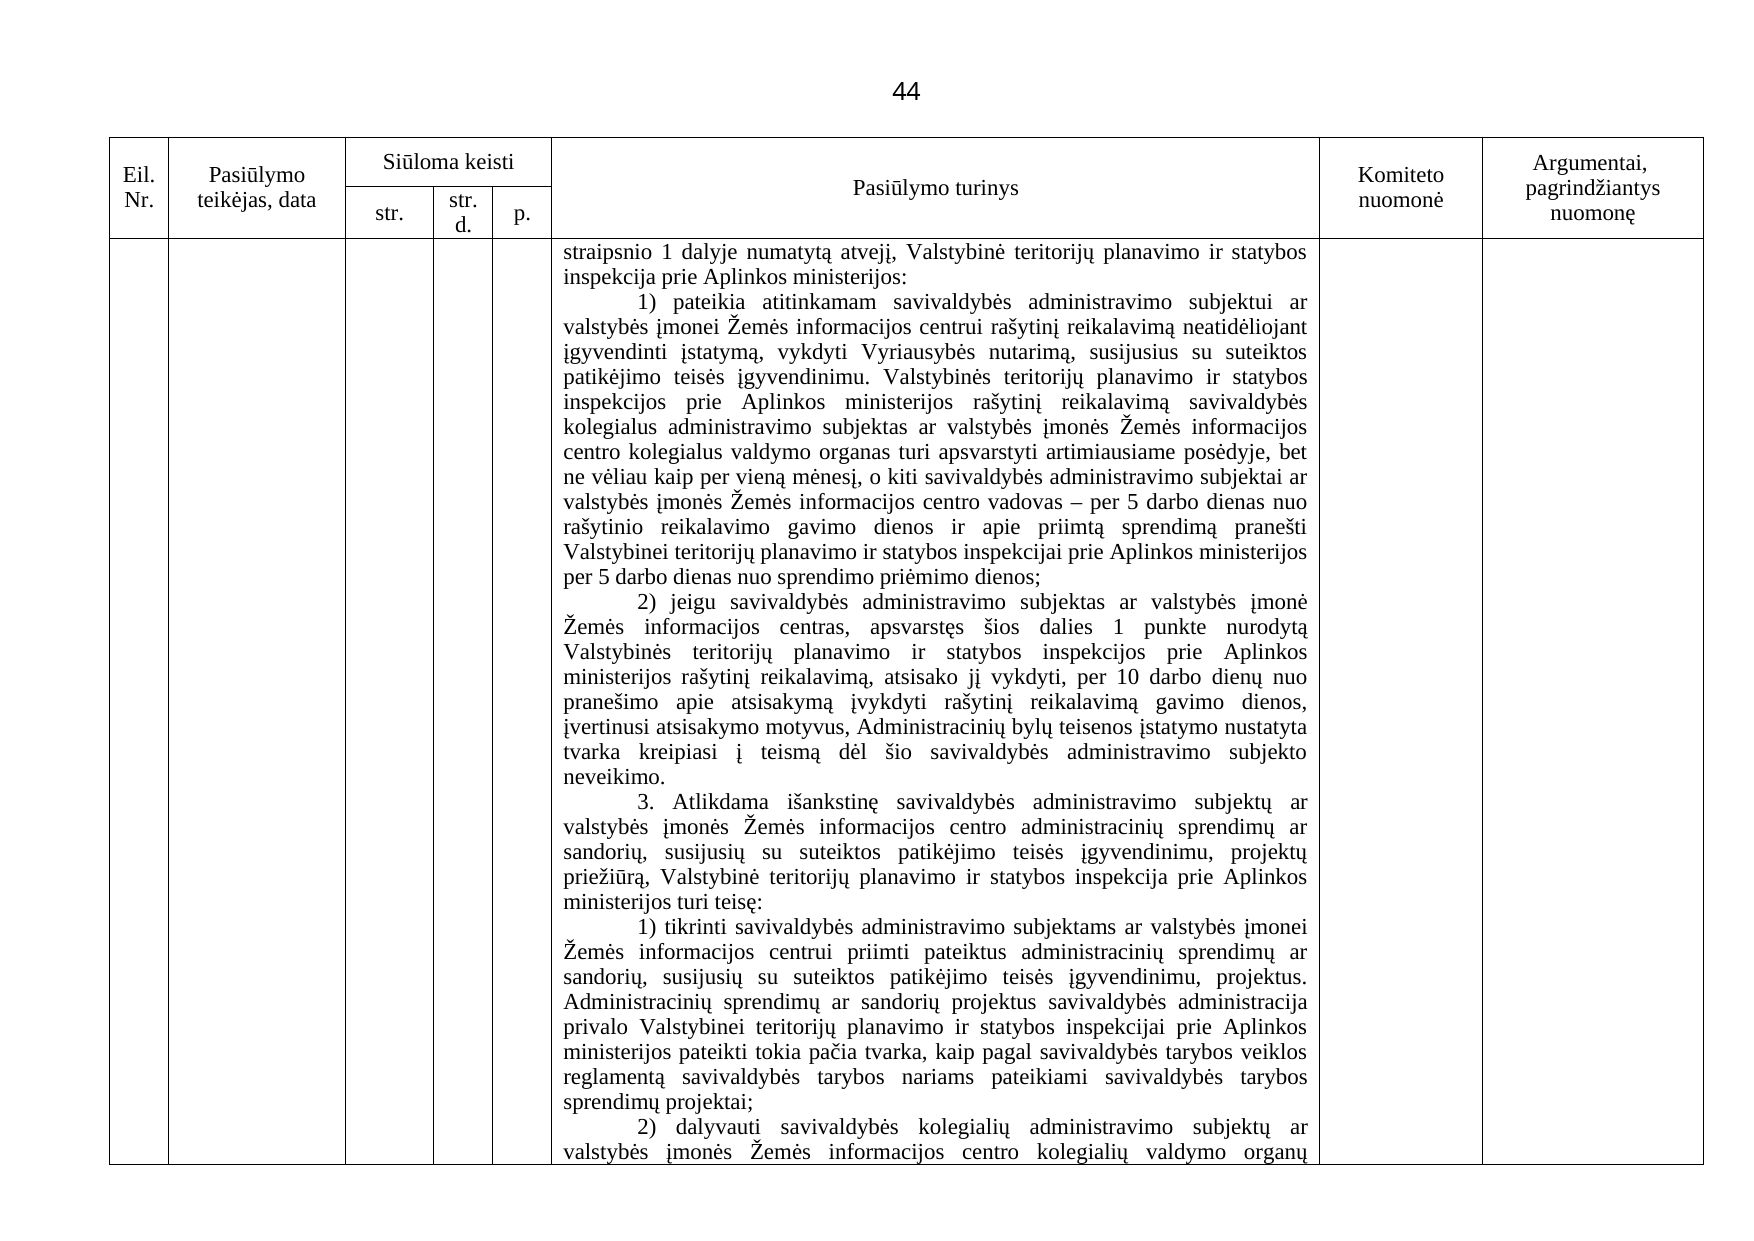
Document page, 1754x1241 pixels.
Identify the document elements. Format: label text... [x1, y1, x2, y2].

table_cell [434, 239, 492, 1164]
table_header Komiteto nuomonė [1320, 138, 1482, 238]
table_cell [169, 239, 345, 1164]
table_cell straipsnio 1 dalyje numatytą atvejį, Valstybinė teritorijų planavimo ir statybos inspekcija prie Aplinkos ministerijos: 1) pateikia atitinkamam savivaldybės administravimo subjektui ar valstybės įmonei Žemės informacijos centrui rašytinį reikalavimą neatidėliojant įgyvendinti įstatymą, vykdyti Vyriausybės nutarimą, susijusius su suteiktos patikėjimo teisės įgyvendinimu. Valstybinės teritorijų planavimo ir statybos inspekcijos prie Aplinkos ministerijos rašytinį reikalavimą savivaldybės kolegialus administravimo subjektas ar valstybės įmonės Žemės informacijos centro kolegialus valdymo organas turi apsvarstyti artimiausiame posėdyje, bet ne vėliau kaip per vieną mėnesį, o kiti savivaldybės administravimo subjektai ar valstybės įmonės Žemės informacijos centro vadovas – per 5 darbo dienas nuo rašytinio reikalavimo gavimo dienos ir apie priimtą sprendimą pranešti Valstybinei teritorijų planavimo ir statybos inspekcijai prie Aplinkos ministerijos per 5 darbo dienas nuo sprendimo priėmimo dienos; 2) jeigu savivaldybės administravimo subjektas ar valstybės įmonė Žemės informacijos centras, apsvarstęs šios dalies 1 punkte nurodytą Valstybinės teritorijų planavimo ir statybos inspekcijos prie Aplinkos ministerijos rašytinį reikalavimą, atsisako jį vykdyti, per 10 darbo dienų nuo pranešimo apie atsisakymą įvykdyti rašytinį reikalavimą gavimo dienos, įvertinusi atsisakymo motyvus, Administracinių bylų teisenos įstatymo nustatyta tvarka kreipiasi į teismą dėl šio savivaldybės administravimo subjekto neveikimo. 3. Atlikdama išankstinę savivaldybės administravimo subjektų ar valstybės įmonės Žemės informacijos centro administracinių sprendimų ar sandorių, susijusių su suteiktos patikėjimo teisės įgyvendinimu, projektų priežiūrą, Valstybinė teritorijų planavimo ir statybos inspekcija prie Aplinkos ministerijos turi teisę: 1) tikrinti savivaldybės administravimo subjektams ar valstybės įmonei Žemės informacijos centrui priimti pateiktus administracinių sprendimų ar sandorių, susijusių su suteiktos patikėjimo teisės įgyvendinimu, projektus. Administracinių sprendimų ar sandorių projektus savivaldybės administracija privalo Valstybinei teritorijų planavimo ir statybos inspekcijai prie Aplinkos ministerijos pateikti tokia pačia tvarka, kaip pagal savivaldybės tarybos veiklos reglamentą savivaldybės tarybos nariams pateikiami savivaldybės tarybos sprendimų projektai; 2) dalyvauti savivaldybės kolegialių administravimo subjektų ar valstybės įmonės Žemės informacijos centro kolegialių valdymo organų [552, 239, 1319, 1164]
table_header Pasiūlymo turinys [552, 138, 1319, 238]
table_header Pasiūlymo teikėjas, data [169, 138, 345, 238]
table_cell [493, 239, 551, 1164]
table_cell [346, 239, 433, 1164]
table_header Eil. Nr. [110, 138, 168, 238]
table_cell str. [346, 187, 433, 238]
table_header Siūloma keisti [346, 138, 551, 186]
table_cell [110, 239, 168, 1164]
table_cell str. d. [434, 187, 492, 238]
table_cell [1483, 239, 1703, 1164]
table_cell [1320, 239, 1482, 1164]
table_cell p. [493, 187, 551, 238]
table_header Argumentai, pagrindžiantys nuomonę [1483, 138, 1703, 238]
